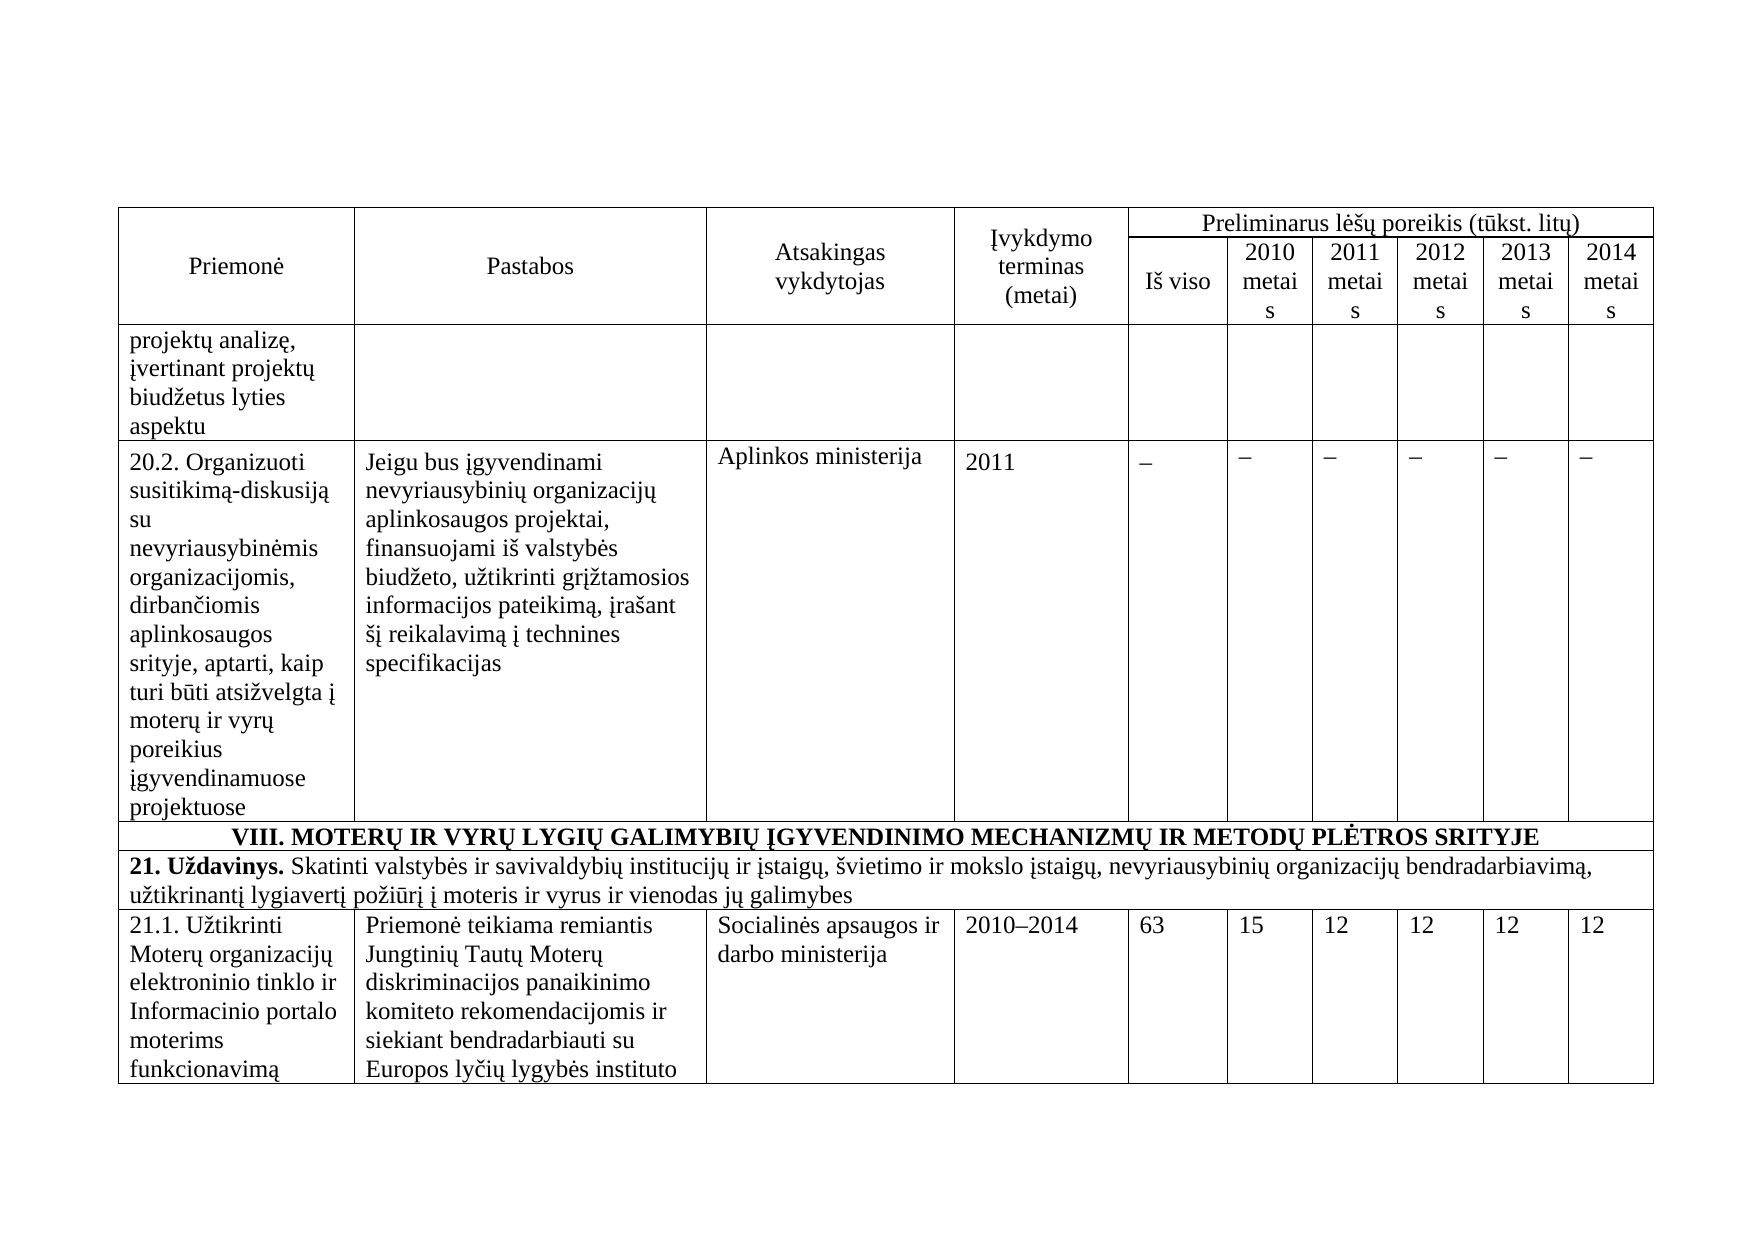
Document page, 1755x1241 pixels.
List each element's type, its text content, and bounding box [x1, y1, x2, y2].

table_cell [355, 325, 706, 440]
table_cell – [1398, 441, 1483, 821]
table_cell 15 [1228, 910, 1312, 1082]
table_cell – [1484, 441, 1568, 821]
table_cell 2011 [955, 441, 1128, 821]
table_cell – [1569, 441, 1653, 821]
table_cell 12 [1398, 910, 1483, 1082]
table_cell Iš viso [1129, 238, 1227, 324]
table_cell [1484, 325, 1568, 440]
table_cell [955, 325, 1128, 440]
table_cell – [1313, 441, 1397, 821]
table_header Įvykdymo terminas (metai) [955, 208, 1128, 324]
table_cell 20.2. Organizuoti susitikimą-diskusiją su nevyriausybinėmis organizacijomis, dirbančiomis aplinkosaugos srityje, aptarti, kaip turi būti atsižvelgta į moterų ir vyrų poreikius įgyvendinamuose projektuose [119, 441, 354, 821]
table_header Atsakingas vykdytojas [707, 208, 954, 324]
table_cell 21. Uždavinys. Skatinti valstybės ir savivaldybių institucijų ir įstaigų, švietimo ir mokslo įstaigų, nevyriausybinių organizacijų bendradarbiavimą, užtikrinantį lygiavertį požiūrį į moteris ir vyrus ir vienodas jų galimybes [119, 851, 1653, 909]
table_cell 2013 metais [1484, 238, 1568, 324]
table_cell [1313, 325, 1397, 440]
table_cell [1228, 325, 1312, 440]
table_cell 63 [1129, 910, 1227, 1082]
table_cell 2012 metais [1398, 238, 1483, 324]
table_cell [1569, 325, 1653, 440]
table_cell 2010 metais [1228, 238, 1312, 324]
table_cell Aplinkos ministerija [707, 441, 954, 821]
table_cell 12 [1484, 910, 1568, 1082]
table_cell [1398, 325, 1483, 440]
table_cell [1129, 325, 1227, 440]
table_cell 12 [1569, 910, 1653, 1082]
table_cell 2014 metais [1569, 238, 1653, 324]
table_cell VIII. MOTERŲ IR VYRŲ LYGIŲ GALIMYBIŲ ĮGYVENDINIMO MECHANIZMŲ IR METODŲ PLĖTROS SRITYJE [119, 822, 1653, 850]
table_header Preliminarus lėšų poreikis (tūkst. litų) [1129, 208, 1653, 236]
table_cell – [1228, 441, 1312, 821]
table_cell Socialinės apsaugos ir darbo ministerija [707, 910, 954, 1082]
table_cell 2010–2014 [955, 910, 1128, 1082]
table_cell Priemonė teikiama remiantis Jungtinių Tautų Moterų diskriminacijos panaikinimo komiteto rekomendacijomis ir siekiant bendradarbiauti su Europos lyčių lygybės instituto [355, 910, 706, 1082]
table_cell 21.1. Užtikrinti Moterų organizacijų elektroninio tinklo ir Informacinio portalo moterims funkcionavimą [119, 910, 354, 1082]
table_header Pastabos [355, 208, 706, 324]
table_cell [707, 325, 954, 440]
table_header Priemonė [119, 208, 354, 324]
table_cell 12 [1313, 910, 1397, 1082]
table_cell 2011 metais [1313, 238, 1397, 324]
table_cell projektų analizę, įvertinant projektų biudžetus lyties aspektu [119, 325, 354, 440]
table_cell – [1129, 441, 1227, 821]
table_cell Jeigu bus įgyvendinami nevyriausybinių organizacijų aplinkosaugos projektai, finansuojami iš valstybės biudžeto, užtikrinti grįžtamosios informacijos pateikimą, įrašant šį reikalavimą į technines specifikacijas [355, 441, 706, 821]
